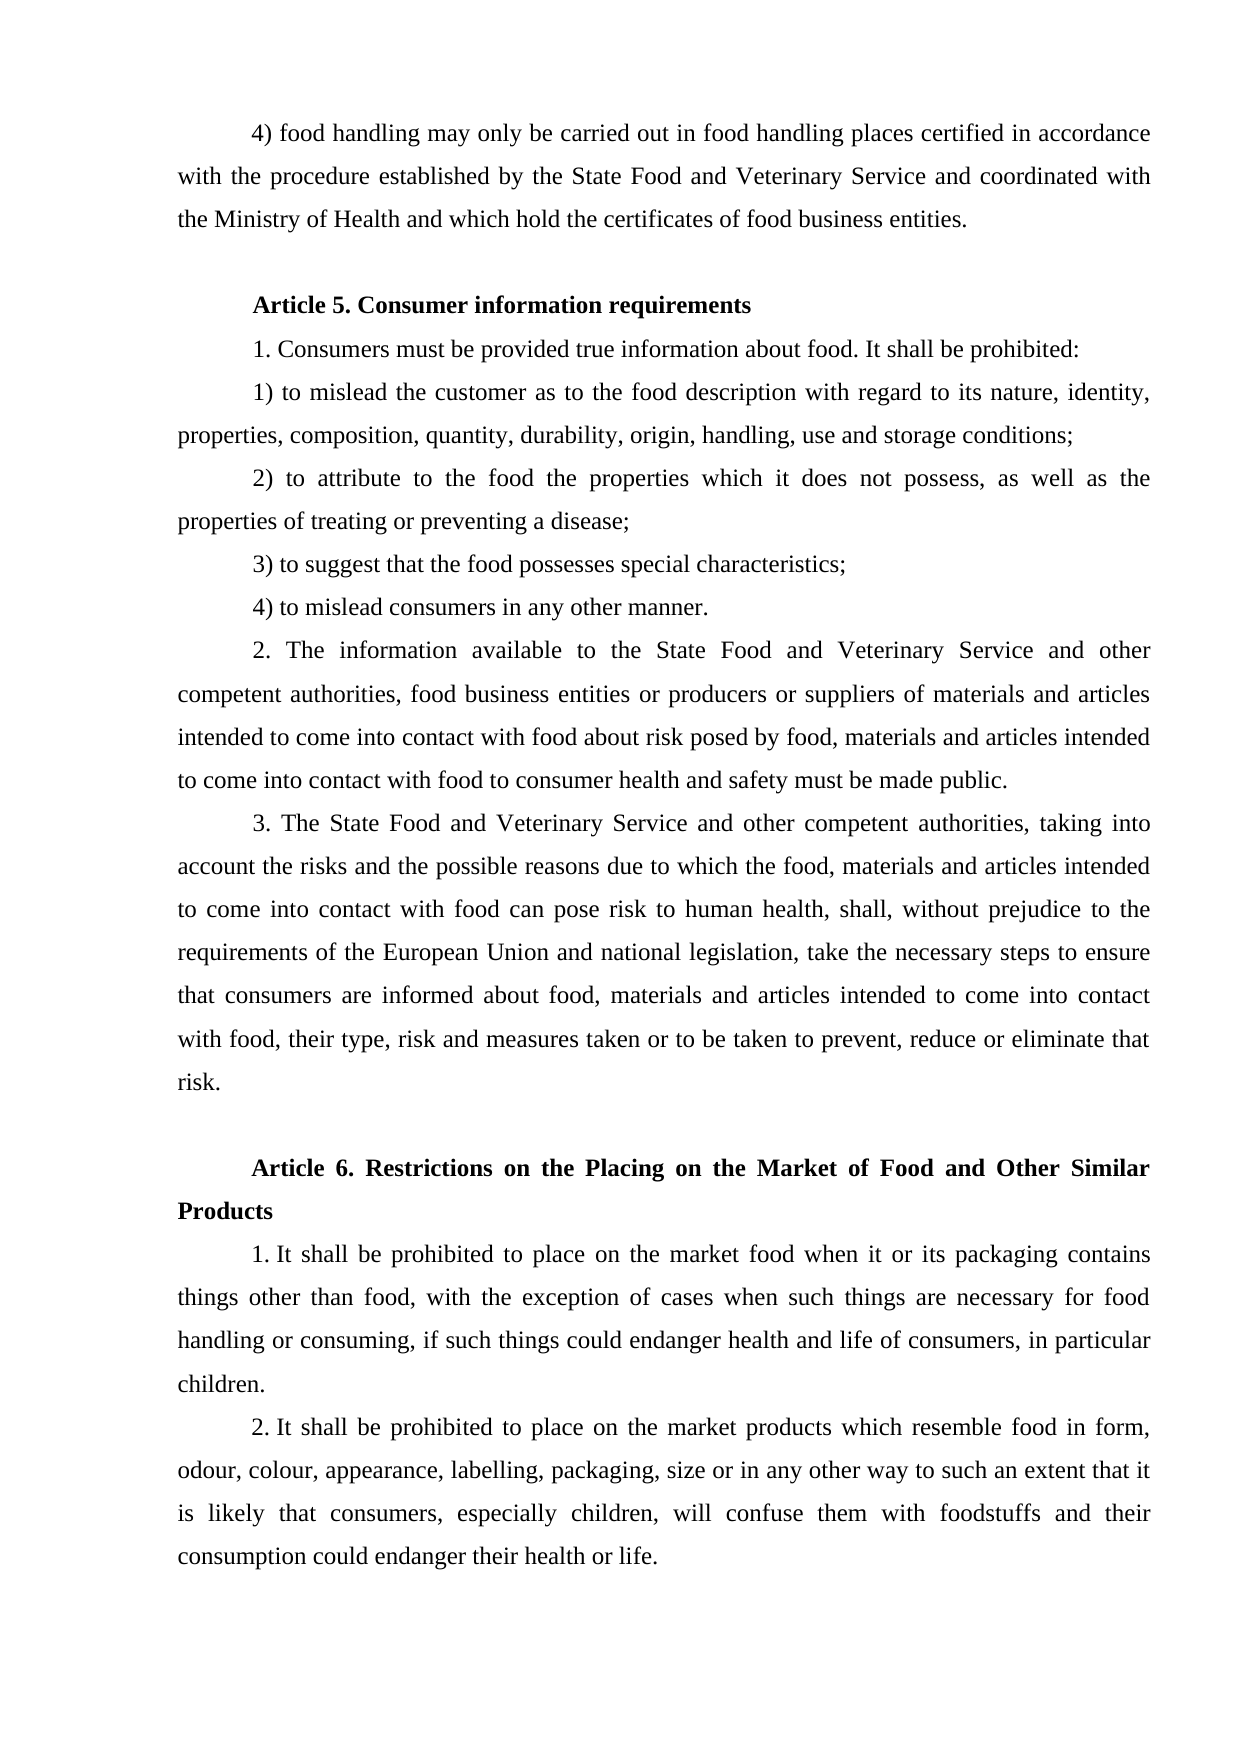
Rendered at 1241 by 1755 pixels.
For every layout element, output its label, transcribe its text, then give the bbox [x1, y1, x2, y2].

text 1. Consumers must be provided true information about food. It shall be prohibited: [177, 334, 1152, 362]
text 2. The information available to the State Food and Veterinary Service and other competent authorities, food business entities or producers or suppliers of materials and articles intended to come into contact with food about risk posed by food, materials and articles intended to come into contact with food to consumer health and safety must be made public. [177, 636, 1152, 794]
text Article 6. Restrictions on the Placing on the Market of Food and Other Similar Products [177, 1153, 1152, 1225]
text 1) to mislead the customer as to the food description with regard to its nature, identity, properties, composition, quantity, durability, origin, handling, use and storage conditions; [177, 377, 1152, 449]
text 2) to attribute to the food the properties which it does not possess, as well as the properties of treating or preventing a disease; [177, 463, 1152, 535]
text 3. The State Food and Veterinary Service and other competent authorities, taking into account the risks and the possible reasons due to which the food, materials and articles intended to come into contact with food can pose risk to human health, shall, without prejudice to the requirements of the European Union and national legislation, take the necessary steps to ensure that consumers are informed about food, materials and articles intended to come into contact with food, their type, risk and measures taken or to be taken to prevent, reduce or eliminate that risk. [177, 808, 1152, 1096]
text 2. It shall be prohibited to place on the market products which resemble food in form, odour, colour, appearance, labelling, packaging, size or in any other way to such an extent that it is likely that consumers, especially children, will confuse them with foodstuffs and their consumption could endanger their health or life. [177, 1412, 1152, 1570]
text Article 5. Consumer information requirements [177, 291, 1152, 319]
text 1. It shall be prohibited to place on the market food when it or its packaging contains things other than food, with the exception of cases when such things are necessary for food handling or consuming, if such things could endanger health and life of consumers, in particular children. [177, 1239, 1152, 1397]
text 4) food handling may only be carried out in food handling places certified in accordance with the procedure established by the State Food and Veterinary Service and coordinated with the Ministry of Health and which hold the certificates of food business entities. [177, 118, 1152, 233]
text 4) to mislead consumers in any other manner. [177, 592, 1152, 621]
text 3) to suggest that the food possesses special characteristics; [177, 549, 1152, 578]
